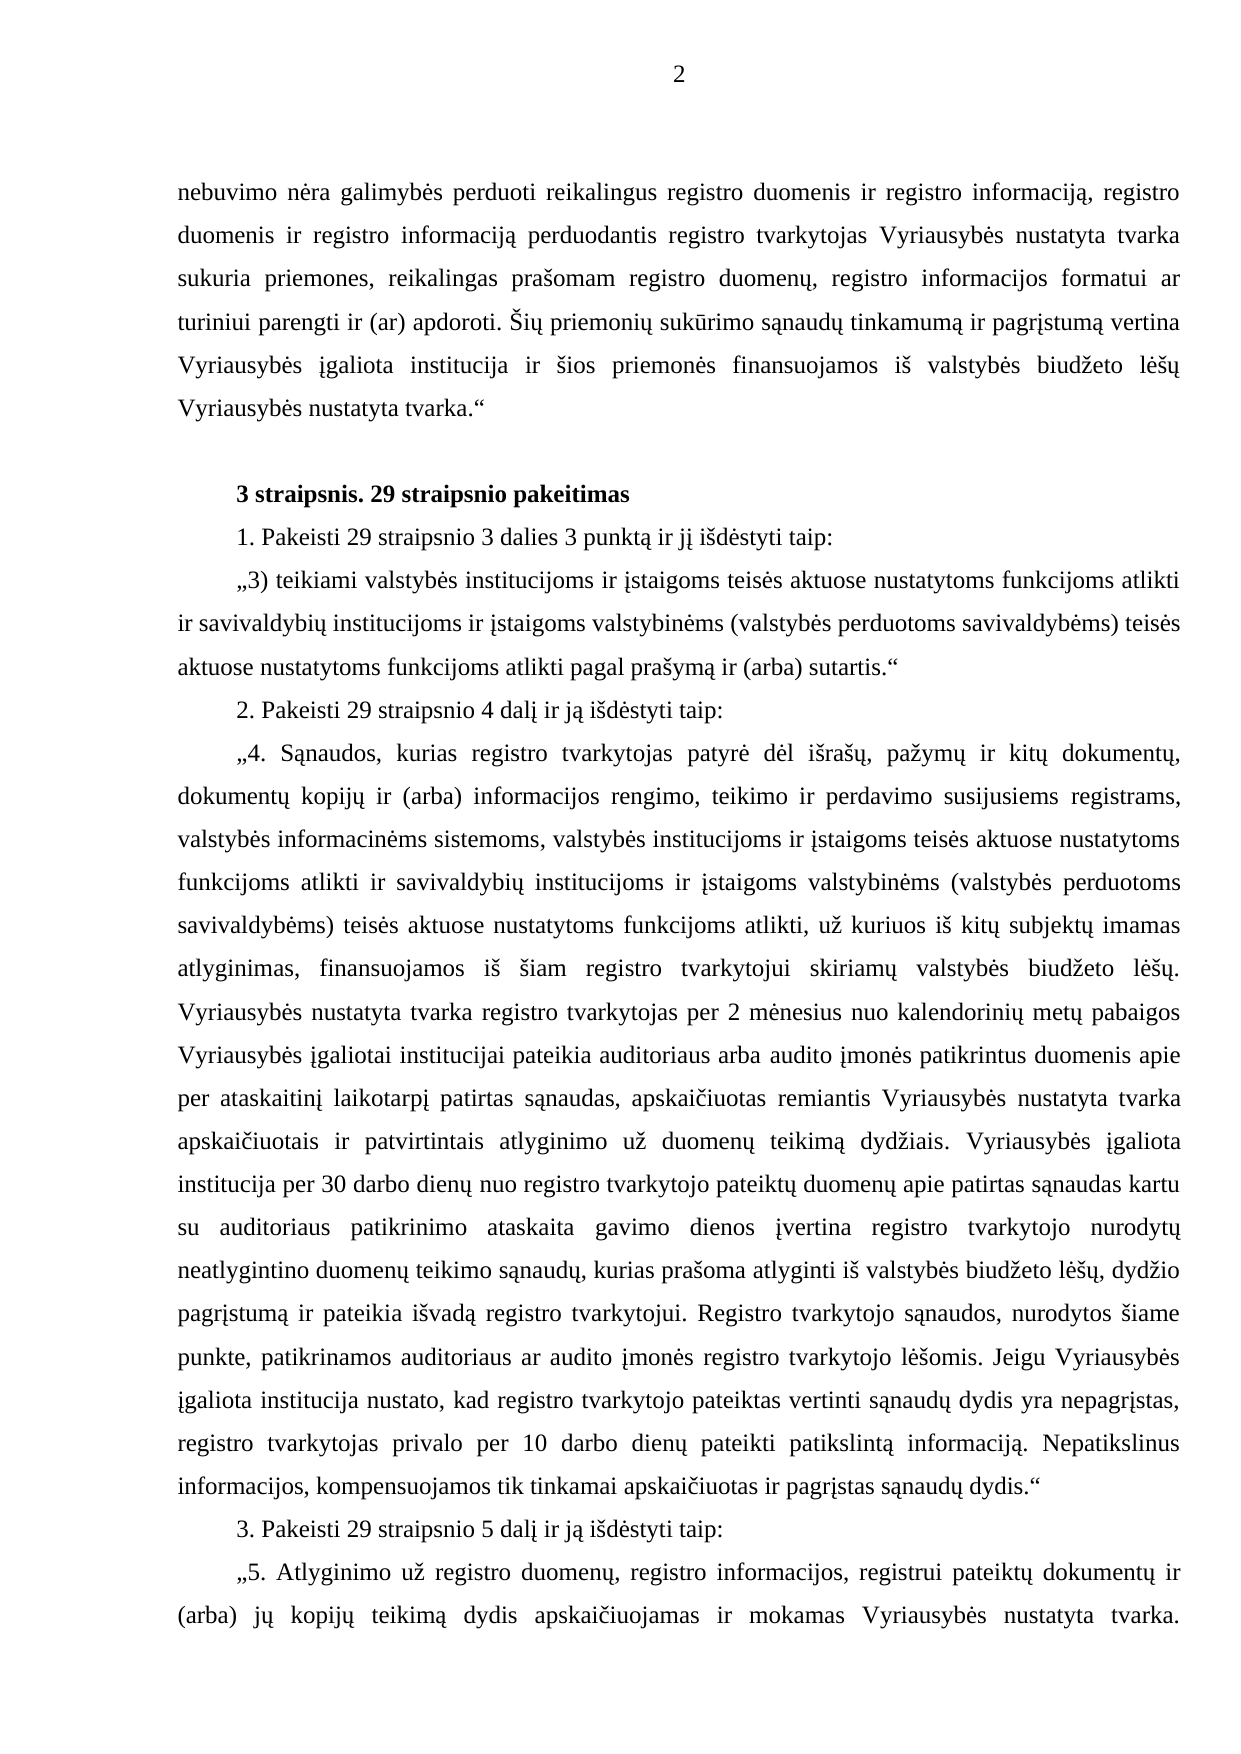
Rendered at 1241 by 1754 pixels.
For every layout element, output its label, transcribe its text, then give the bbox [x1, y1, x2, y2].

text „5. Atlyginimo už registro duomenų, registro informacijos, registrui pateiktų dokumentų ir (arba) jų kopijų teikimą dydis apskaičiuojamas ir mokamas Vyriausybės nustatyta tvarka. [177, 1557, 1181, 1629]
text 3. Pakeisti 29 straipsnio 5 dalį ir ją išdėstyti taip: [177, 1514, 1181, 1543]
text 1. Pakeisti 29 straipsnio 3 dalies 3 punktą ir jį išdėstyti taip: [177, 522, 1181, 551]
text „3) teikiami valstybės institucijoms ir įstaigoms teisės aktuose nustatytoms funkcijoms atlikti ir savivaldybių institucijoms ir įstaigoms valstybinėms (valstybės perduotoms savivaldybėms) teisės aktuose nustatytoms funkcijoms atlikti pagal prašymą ir (arba) sutartis.“ [177, 565, 1181, 680]
text „4. Sąnaudos, kurias registro tvarkytojas patyrė dėl išrašų, pažymų ir kitų dokumentų, dokumentų kopijų ir (arba) informacijos rengimo, teikimo ir perdavimo susijusiems registrams, valstybės informacinėms sistemoms, valstybės institucijoms ir įstaigoms teisės aktuose nustatytoms funkcijoms atlikti ir savivaldybių institucijoms ir įstaigoms valstybinėms (valstybės perduotoms savivaldybėms) teisės aktuose nustatytoms funkcijoms atlikti, už kuriuos iš kitų subjektų imamas atlyginimas, finansuojamos iš šiam registro tvarkytojui skiriamų valstybės biudžeto lėšų. Vyriausybės nustatyta tvarka registro tvarkytojas per 2 mėnesius nuo kalendorinių metų pabaigos Vyriausybės įgaliotai institucijai pateikia auditoriaus arba audito įmonės patikrintus duomenis apie per ataskaitinį laikotarpį patirtas sąnaudas, apskaičiuotas remiantis Vyriausybės nustatyta tvarka apskaičiuotais ir patvirtintais atlyginimo už duomenų teikimą dydžiais. Vyriausybės įgaliota institucija per 30 darbo dienų nuo registro tvarkytojo pateiktų duomenų apie patirtas sąnaudas kartu su auditoriaus patikrinimo ataskaita gavimo dienos įvertina registro tvarkytojo nurodytų neatlygintino duomenų teikimo sąnaudų, kurias prašoma atlyginti iš valstybės biudžeto lėšų, dydžio pagrįstumą ir pateikia išvadą registro tvarkytojui. Registro tvarkytojo sąnaudos, nurodytos šiame punkte, patikrinamos auditoriaus ar audito įmonės registro tvarkytojo lėšomis. Jeigu Vyriausybės įgaliota institucija nustato, kad registro tvarkytojo pateiktas vertinti sąnaudų dydis yra nepagrįstas, registro tvarkytojas privalo per 10 darbo dienų pateikti patikslintą informaciją. Nepatikslinus informacijos, kompensuojamos tik tinkamai apskaičiuotas ir pagrįstas sąnaudų dydis.“ [177, 738, 1181, 1500]
text nebuvimo nėra galimybės perduoti reikalingus registro duomenis ir registro informaciją, registro duomenis ir registro informaciją perduodantis registro tvarkytojas Vyriausybės nustatyta tvarka sukuria priemones, reikalingas prašomam registro duomenų, registro informacijos formatui ar turiniui parengti ir (ar) apdoroti. Šių priemonių sukūrimo sąnaudų tinkamumą ir pagrįstumą vertina Vyriausybės įgaliota institucija ir šios priemonės finansuojamos iš valstybės biudžeto lėšų Vyriausybės nustatyta tvarka.“ [177, 177, 1181, 422]
text 3 straipsnis. 29 straipsnio pakeitimas [177, 479, 1181, 508]
text 2. Pakeisti 29 straipsnio 4 dalį ir ją išdėstyti taip: [177, 695, 1181, 723]
